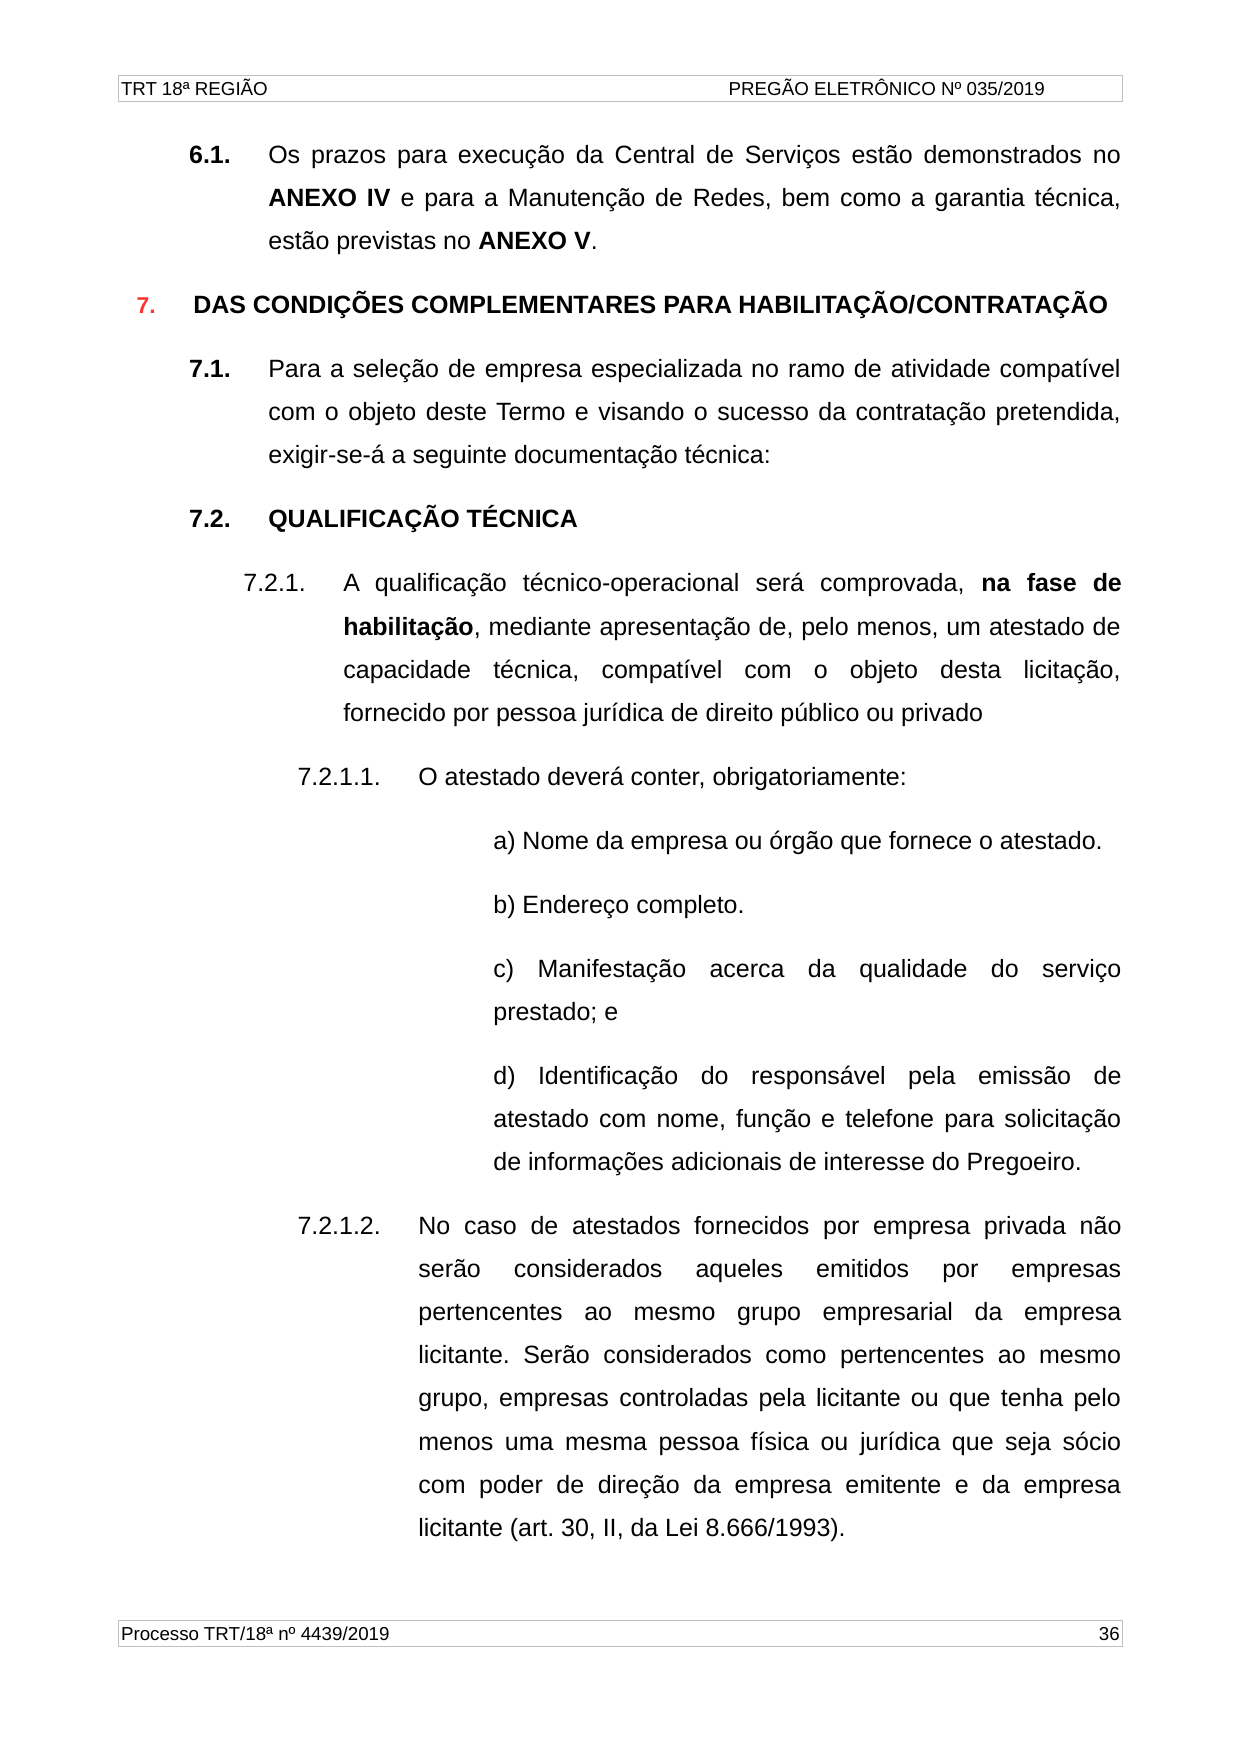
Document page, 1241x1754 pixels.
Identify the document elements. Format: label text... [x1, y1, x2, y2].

list O atestado deverá conter, obrigatoriamente: [381, 762, 1122, 790]
list Os prazos para execução da Central de Serviços estão demonstrados no ANEXO IV e para a Manutenção de Redes, bem como a garantia técnica, estão previstas no ANEXO V. [231, 140, 1122, 255]
text b) Endereço completo. [493, 889, 1122, 918]
text c) Manifestação acerca da qualidade do serviço prestado; e [493, 953, 1122, 1025]
list Para a seleção de empresa especializada no ramo de atividade compatível com o objeto deste Termo e visando o sucesso da contratação pretendida, exigir-se-á a seguinte documentação técnica: [231, 354, 1122, 469]
list A qualificação técnico-operacional será comprovada, na fase de habilitação, mediante apresentação de, pelo menos, um atestado de capacidade técnica, compatível com o objeto desta licitação, fornecido por pessoa jurídica de direito público ou privado [306, 568, 1122, 726]
list DAS CONDIÇÕES COMPLEMENTARES PARA HABILITAÇÃO/CONTRATAÇÃO [156, 290, 1122, 319]
text d) Identificação do responsável pela emissão de atestado com nome, função e telefone para solicitação de informações adicionais de interesse do Pregoeiro. [493, 1061, 1122, 1176]
list QUALIFICAÇÃO TÉCNICA [231, 504, 1122, 533]
text a) Nome da empresa ou órgão que fornece o atestado. [493, 826, 1122, 854]
list No caso de atestados fornecidos por empresa privada não serão considerados aqueles emitidos por empresas pertencentes ao mesmo grupo empresarial da empresa licitante. Serão considerados como pertencentes ao mesmo grupo, empresas controladas pela licitante ou que tenha pelo menos uma mesma pessoa física ou jurídica que seja sócio com poder de direção da empresa emitente e da empresa licitante (art. 30, II, da Lei 8.666/1993). [381, 1211, 1122, 1541]
